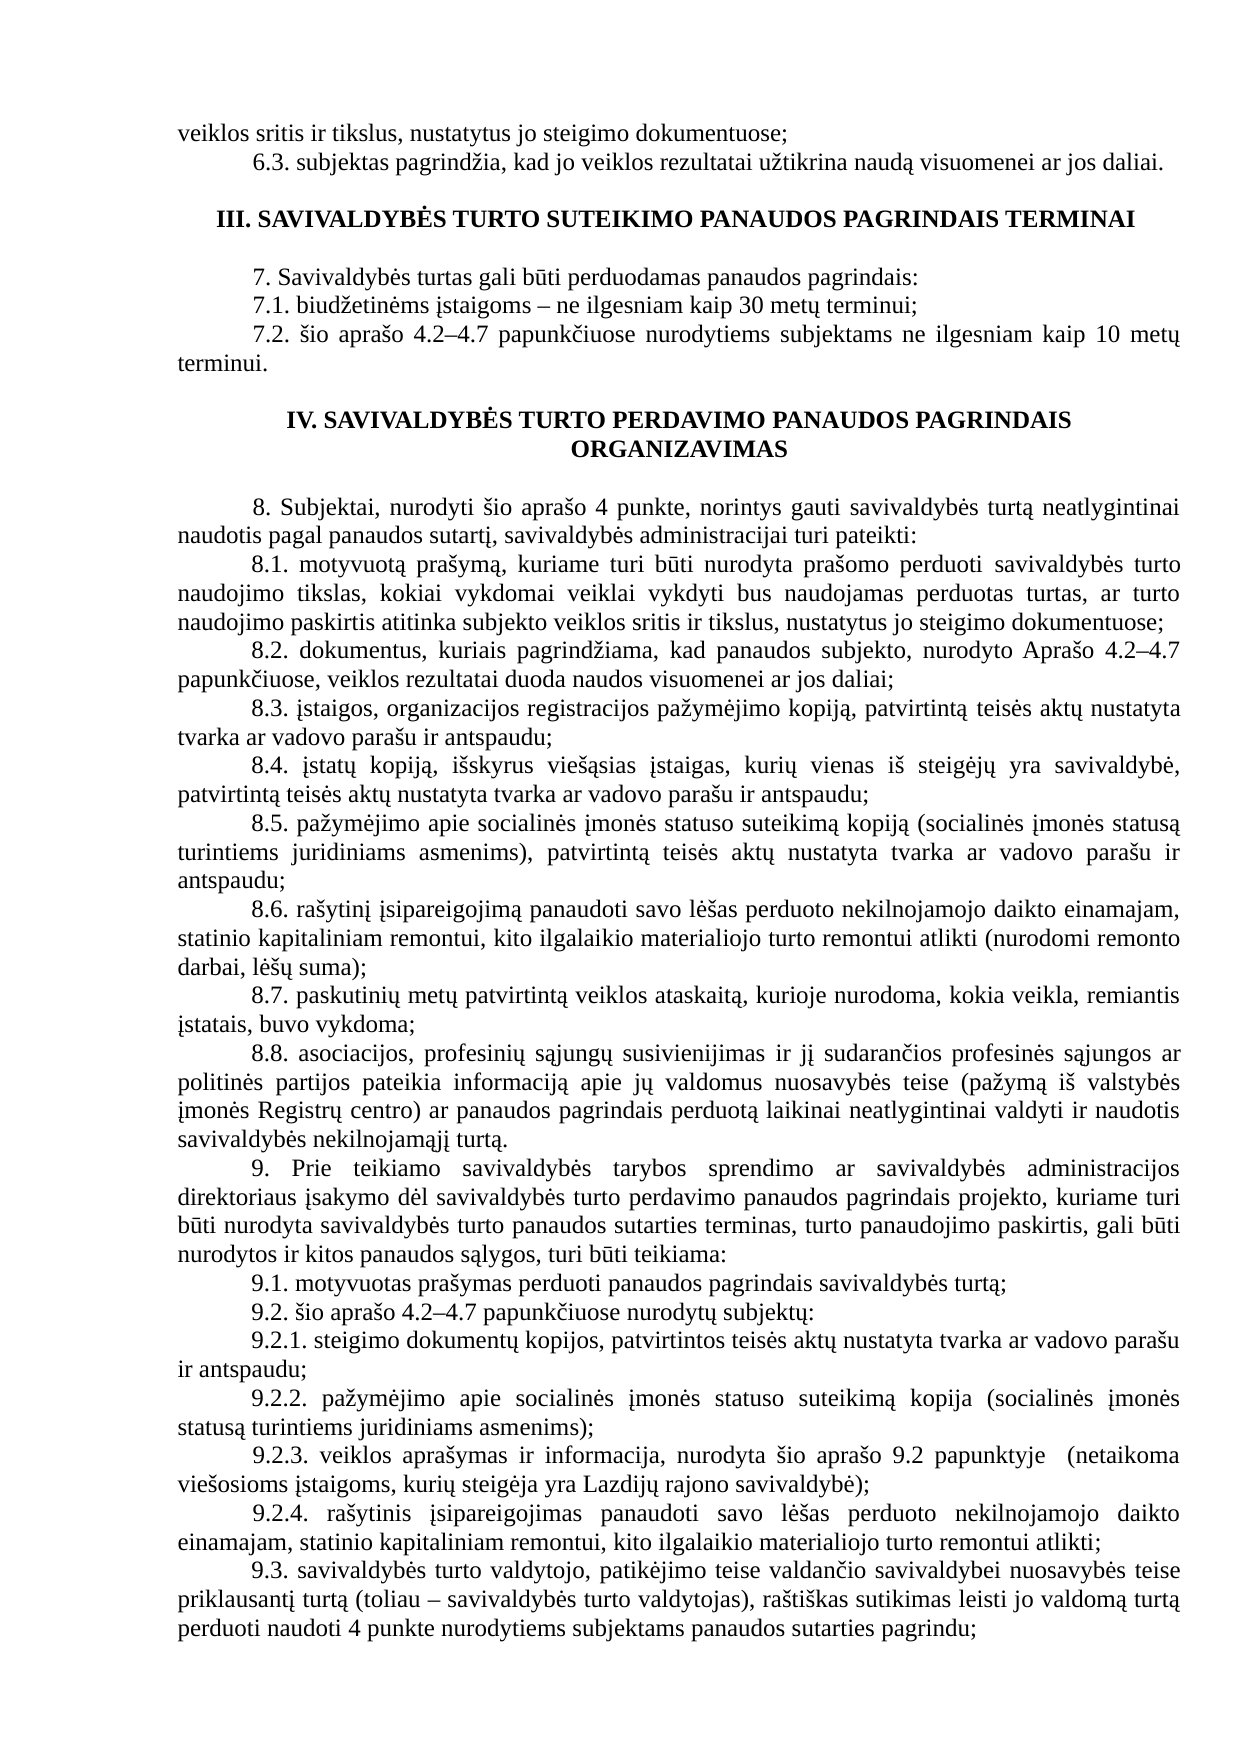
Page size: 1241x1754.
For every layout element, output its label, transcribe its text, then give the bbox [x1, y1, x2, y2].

text 9.2.1. steigimo dokumentų kopijos, patvirtintos teisės aktų nustatyta tvarka ar vadovo parašu ir antspaudu; [177, 1326, 1181, 1383]
text 8.7. paskutinių metų patvirtintą veiklos ataskaitą, kurioje nurodoma, kokia veikla, remiantis įstatais, buvo vykdoma; [177, 981, 1181, 1038]
text 7.1. biudžetinėms įstaigoms – ne ilgesniam kaip 30 metų terminui; [177, 291, 1181, 319]
text 9.2.3. veiklos aprašymas ir informacija, nurodyta šio aprašo 9.2 papunktyje (netaikoma viešosioms įstaigoms, kurių steigėja yra Lazdijų rajono savivaldybė); [177, 1441, 1181, 1498]
text veiklos sritis ir tikslus, nustatytus jo steigimo dokumentuose; [177, 118, 1181, 147]
text 8.8. asociacijos, profesinių sąjungų susivienijimas ir jį sudarančios profesinės sąjungos ar politinės partijos pateikia informaciją apie jų valdomus nuosavybės teise (pažymą iš valstybės įmonės Registrų centro) ar panaudos pagrindais perduotą laikinai neatlygintinai valdyti ir naudotis savivaldybės nekilnojamąjį turtą. [177, 1038, 1181, 1153]
text 9.2.2. pažymėjimo apie socialinės įmonės statuso suteikimą kopija (socialinės įmonės statusą turintiems juridiniams asmenims); [177, 1383, 1181, 1441]
text 8.2. dokumentus, kuriais pagrindžiama, kad panaudos subjekto, nurodyto Aprašo 4.2–4.7 papunkčiuose, veiklos rezultatai duoda naudos visuomenei ar jos daliai; [177, 636, 1181, 693]
text 8.1. motyvuotą prašymą, kuriame turi būti nurodyta prašomo perduoti savivaldybės turto naudojimo tikslas, kokiai vykdomai veiklai vykdyti bus naudojamas perduotas turtas, ar turto naudojimo paskirtis atitinka subjekto veiklos sritis ir tikslus, nustatytus jo steigimo dokumentuose; [177, 549, 1181, 636]
text 8.6. rašytinį įsipareigojimą panaudoti savo lėšas perduoto nekilnojamojo daikto einamajam, statinio kapitaliniam remontui, kito ilgalaikio materialiojo turto remontui atlikti (nurodomi remonto darbai, lėšų suma); [177, 894, 1181, 981]
text 9.3. savivaldybės turto valdytojo, patikėjimo teise valdančio savivaldybei nuosavybės teise priklausantį turtą (toliau – savivaldybės turto valdytojas), raštiškas sutikimas leisti jo valdomą turtą perduoti naudoti 4 punkte nurodytiems subjektams panaudos sutarties pagrindu; [177, 1556, 1181, 1642]
text 9.2. šio aprašo 4.2–4.7 papunkčiuose nurodytų subjektų: [177, 1297, 1181, 1326]
text 8.5. pažymėjimo apie socialinės įmonės statuso suteikimą kopiją (socialinės įmonės statusą turintiems juridiniams asmenims), patvirtintą teisės aktų nustatyta tvarka ar vadovo parašu ir antspaudu; [177, 808, 1181, 894]
text 8.3. įstaigos, organizacijos registracijos pažymėjimo kopiją, patvirtintą teisės aktų nustatyta tvarka ar vadovo parašu ir antspaudu; [177, 693, 1181, 751]
text III. SAVIVALDYBĖS TURTO SUTEIKIMO PANAUDOS PAGRINDAIS TERMINAI [177, 204, 1181, 233]
text 6.3. subjektas pagrindžia, kad jo veiklos rezultatai užtikrina naudą visuomenei ar jos daliai. [177, 147, 1181, 176]
text 9. Prie teikiamo savivaldybės tarybos sprendimo ar savivaldybės administracijos direktoriaus įsakymo dėl savivaldybės turto perdavimo panaudos pagrindais projekto, kuriame turi būti nurodyta savivaldybės turto panaudos sutarties terminas, turto panaudojimo paskirtis, gali būti nurodytos ir kitos panaudos sąlygos, turi būti teikiama: [177, 1153, 1181, 1268]
text 9.1. motyvuotas prašymas perduoti panaudos pagrindais savivaldybės turtą; [177, 1268, 1181, 1297]
text 8. Subjektai, nurodyti šio aprašo 4 punkte, norintys gauti savivaldybės turtą neatlygintinai naudotis pagal panaudos sutartį, savivaldybės administracijai turi pateikti: [177, 492, 1181, 549]
text 9.2.4. rašytinis įsipareigojimas panaudoti savo lėšas perduoto nekilnojamojo daikto einamajam, statinio kapitaliniam remontui, kito ilgalaikio materialiojo turto remontui atlikti; [177, 1498, 1181, 1556]
text 7. Savivaldybės turtas gali būti perduodamas panaudos pagrindais: [177, 262, 1181, 291]
text 8.4. įstatų kopiją, išskyrus viešąsias įstaigas, kurių vienas iš steigėjų yra savivaldybė, patvirtintą teisės aktų nustatyta tvarka ar vadovo parašu ir antspaudu; [177, 751, 1181, 808]
text 7.2. šio aprašo 4.2–4.7 papunkčiuose nurodytiems subjektams ne ilgesniam kaip 10 metų terminui. [177, 319, 1181, 377]
text IV. SAVIVALDYBĖS TURTO PERDAVIMO PANAUDOS PAGRINDAIS ORGANIZAVIMAS [177, 406, 1181, 463]
